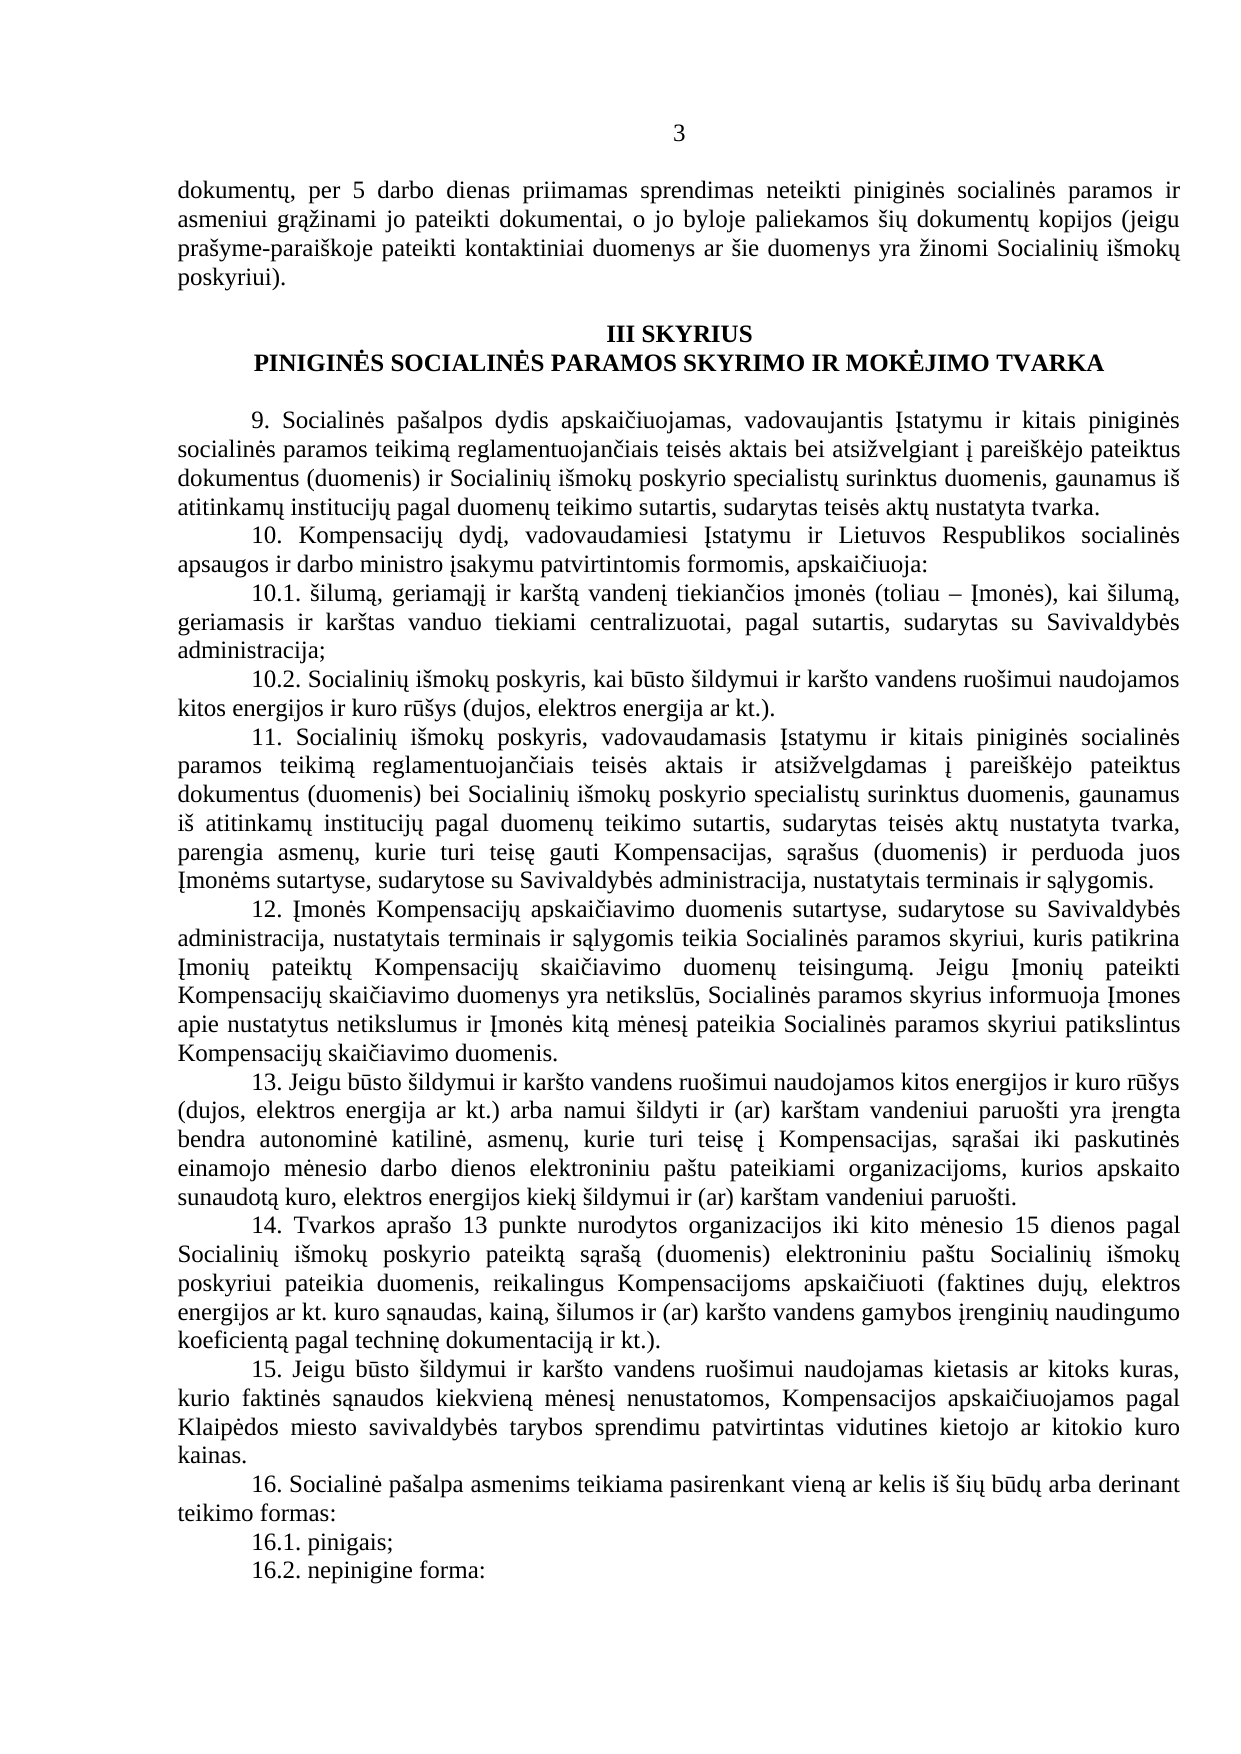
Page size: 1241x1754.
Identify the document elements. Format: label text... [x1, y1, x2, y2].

text dokumentų, per 5 darbo dienas priimamas sprendimas neteikti piniginės socialinės paramos ir asmeniui grąžinami jo pateikti dokumentai, o jo byloje paliekamos šių dokumentų kopijos (jeigu prašyme-paraiškoje pateikti kontaktiniai duomenys ar šie duomenys yra žinomi Socialinių išmokų poskyriui). [177, 176, 1181, 291]
text 16.2. nepinigine forma: [177, 1556, 1181, 1584]
text 14. Tvarkos aprašo 13 punkte nurodytos organizacijos iki kito mėnesio 15 dienos pagal Socialinių išmokų poskyrio pateiktą sąrašą (duomenis) elektroniniu paštu Socialinių išmokų poskyriui pateikia duomenis, reikalingus Kompensacijoms apskaičiuoti (faktines dujų, elektros energijos ar kt. kuro sąnaudas, kainą, šilumos ir (ar) karšto vandens gamybos įrenginių naudingumo koeficientą pagal techninę dokumentaciją ir kt.). [177, 1211, 1181, 1354]
text 11. Socialinių išmokų poskyris, vadovaudamasis Įstatymu ir kitais piniginės socialinės paramos teikimą reglamentuojančiais teisės aktais ir atsižvelgdamas į pareiškėjo pateiktus dokumentus (duomenis) bei Socialinių išmokų poskyrio specialistų surinktus duomenis, gaunamus iš atitinkamų institucijų pagal duomenų teikimo sutartis, sudarytas teisės aktų nustatyta tvarka, parengia asmenų, kurie turi teisę gauti Kompensacijas, sąrašus (duomenis) ir perduoda juos Įmonėms sutartyse, sudarytose su Savivaldybės administracija, nustatytais terminais ir sąlygomis. [177, 722, 1181, 894]
text 15. Jeigu būsto šildymui ir karšto vandens ruošimui naudojamas kietasis ar kitoks kuras, kurio faktinės sąnaudos kiekvieną mėnesį nenustatomos, Kompensacijos apskaičiuojamos pagal Klaipėdos miesto savivaldybės tarybos sprendimu patvirtintas vidutines kietojo ar kitokio kuro kainas. [177, 1354, 1181, 1469]
text 10.2. Socialinių išmokų poskyris, kai būsto šildymui ir karšto vandens ruošimui naudojamos kitos energijos ir kuro rūšys (dujos, elektros energija ar kt.). [177, 664, 1181, 722]
text III SKYRIUS [177, 319, 1181, 348]
text 16. Socialinė pašalpa asmenims teikiama pasirenkant vieną ar kelis iš šių būdų arba derinant teikimo formas: [177, 1469, 1181, 1527]
text 10. Kompensacijų dydį, vadovaudamiesi Įstatymu ir Lietuvos Respublikos socialinės apsaugos ir darbo ministro įsakymu patvirtintomis formomis, apskaičiuoja: [177, 521, 1181, 578]
text 13. Jeigu būsto šildymui ir karšto vandens ruošimui naudojamos kitos energijos ir kuro rūšys (dujos, elektros energija ar kt.) arba namui šildyti ir (ar) karštam vandeniui paruošti yra įrengta bendra autonominė katilinė, asmenų, kurie turi teisę į Kompensacijas, sąrašai iki paskutinės einamojo mėnesio darbo dienos elektroniniu paštu pateikiami organizacijoms, kurios apskaito sunaudotą kuro, elektros energijos kiekį šildymui ir (ar) karštam vandeniui paruošti. [177, 1067, 1181, 1211]
text 10.1. šilumą, geriamąjį ir karštą vandenį tiekiančios įmonės (toliau – Įmonės), kai šilumą, geriamasis ir karštas vanduo tiekiami centralizuotai, pagal sutartis, sudarytas su Savivaldybės administracija; [177, 578, 1181, 664]
text 12. Įmonės Kompensacijų apskaičiavimo duomenis sutartyse, sudarytose su Savivaldybės administracija, nustatytais terminais ir sąlygomis teikia Socialinės paramos skyriui, kuris patikrina Įmonių pateiktų Kompensacijų skaičiavimo duomenų teisingumą. Jeigu Įmonių pateikti Kompensacijų skaičiavimo duomenys yra netikslūs, Socialinės paramos skyrius informuoja Įmones apie nustatytus netikslumus ir Įmonės kitą mėnesį pateikia Socialinės paramos skyriui patikslintus Kompensacijų skaičiavimo duomenis. [177, 894, 1181, 1067]
text 9. Socialinės pašalpos dydis apskaičiuojamas, vadovaujantis Įstatymu ir kitais piniginės socialinės paramos teikimą reglamentuojančiais teisės aktais bei atsižvelgiant į pareiškėjo pateiktus dokumentus (duomenis) ir Socialinių išmokų poskyrio specialistų surinktus duomenis, gaunamus iš atitinkamų institucijų pagal duomenų teikimo sutartis, sudarytas teisės aktų nustatyta tvarka. [177, 406, 1181, 521]
text 16.1. pinigais; [177, 1527, 1181, 1556]
text PINIGINĖS SOCIALINĖS PARAMOS skyrimo ir mokėjimo tvarka [177, 348, 1181, 377]
